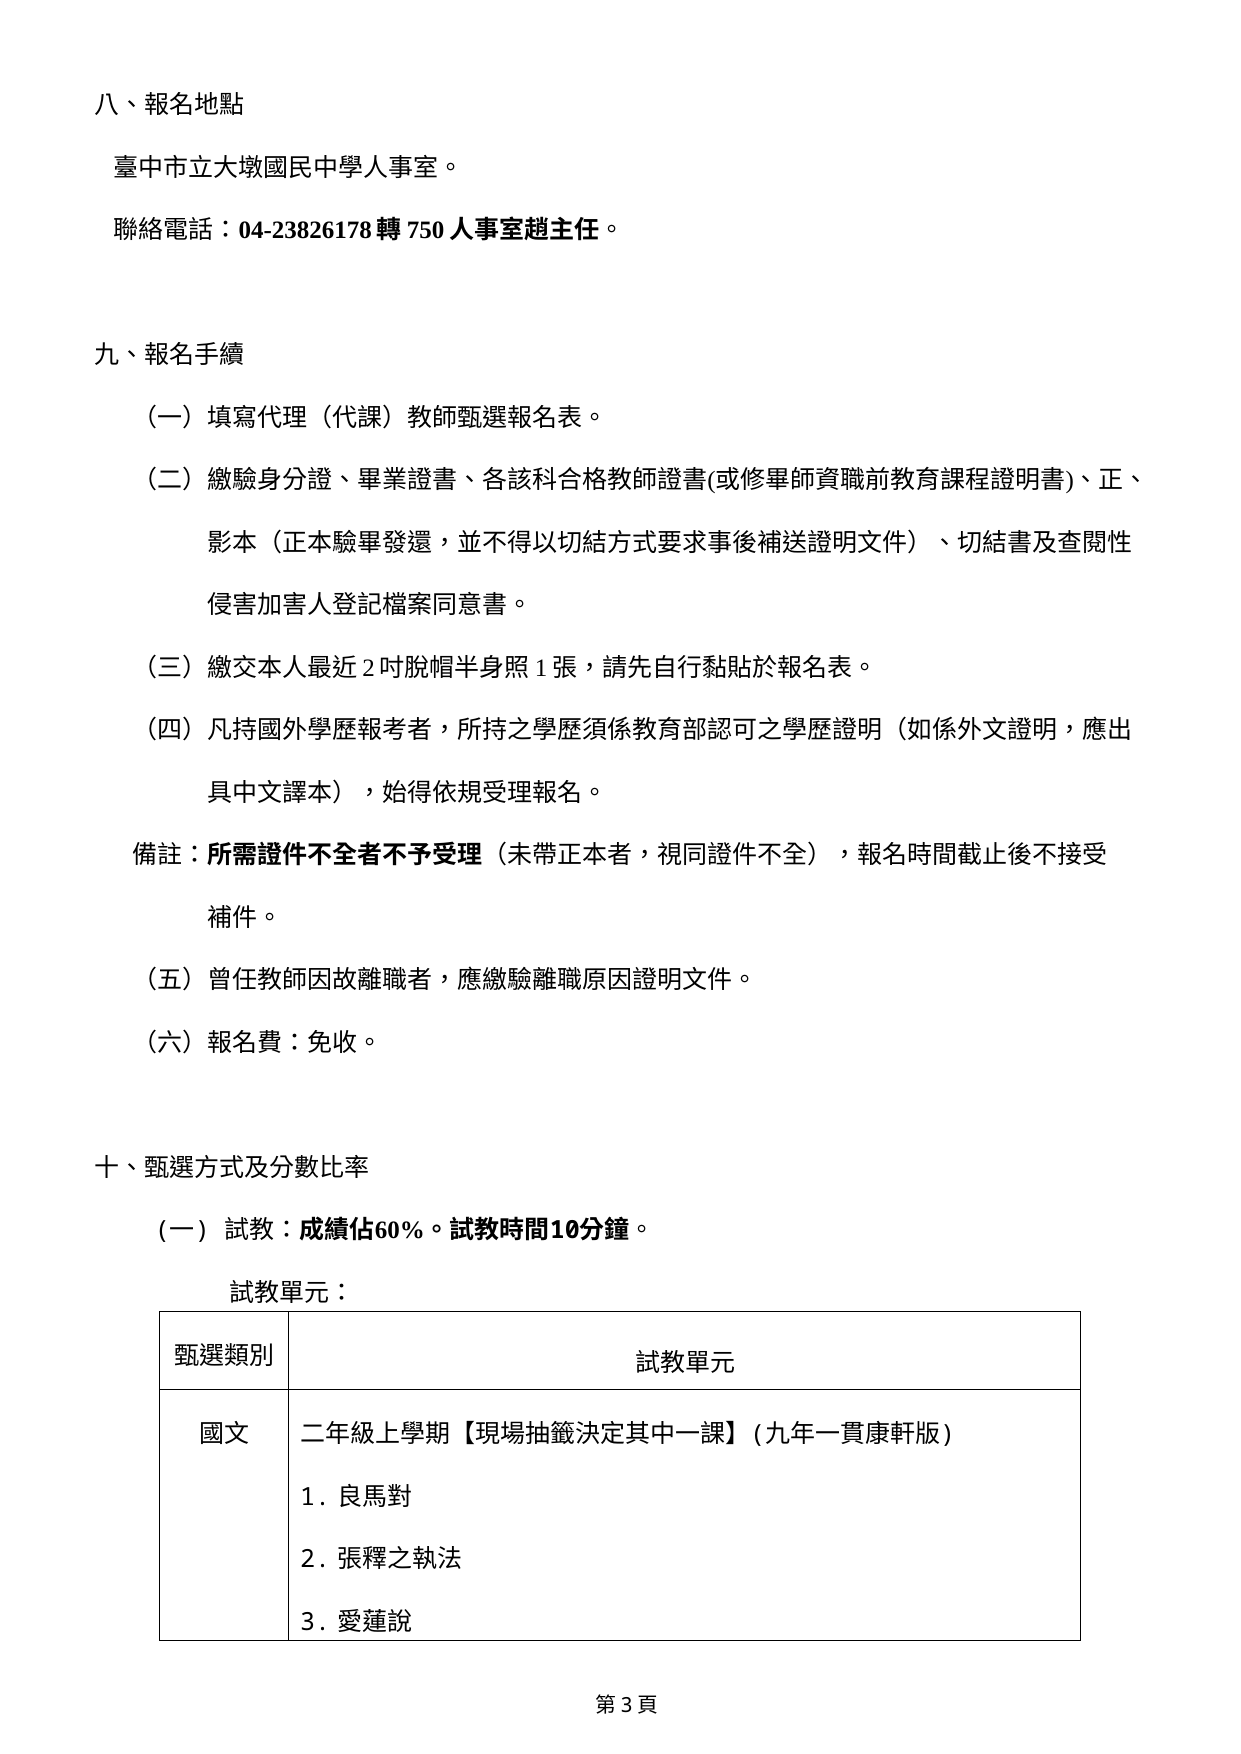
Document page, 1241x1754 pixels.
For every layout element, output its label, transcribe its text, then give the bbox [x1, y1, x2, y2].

text (一) 試教：成績佔60%。試教時間10分鐘。 [94, 1186, 1146, 1249]
text （二）繳驗身分證、畢業證書、各該科合格教師證書(或修畢師資職前教育課程證明書)、正、影本（正本驗畢發還，並不得以切結方式要求事後補送證明文件）、切結書及查閱性侵害加害人登記檔案同意書。 [132, 436, 1146, 624]
text （五）曾任教師因故離職者，應繳驗離職原因證明文件。 [132, 936, 1146, 999]
text 補件。 [207, 874, 1146, 936]
text 臺中市立大墩國民中學人事室。 [94, 124, 1146, 186]
table_cell 二年級上學期【現場抽籤決定其中一課】(九年一貫康軒版) 良馬對 張釋之執法 愛蓮說 為學一首示子姪 古體詩選（一）庭中有奇樹（二）慈烏夜啼 [289, 1390, 1080, 1640]
text 九、報名手續 [94, 311, 1146, 374]
text （四）凡持國外學歷報考者，所持之學歷須係教育部認可之學歷證明（如係外文證明，應出具中文譯本），始得依規受理報名。 [132, 686, 1146, 811]
table_cell 國文 [160, 1390, 288, 1640]
table_header 甄選類別 [160, 1312, 288, 1389]
text （三）繳交本人最近2吋脫帽半身照1張，請先自行黏貼於報名表。 [132, 624, 1146, 686]
text 試教單元： [94, 1249, 1146, 1311]
text 備註：所需證件不全者不予受理（未帶正本者，視同證件不全），報名時間截止後不接受 [132, 811, 1146, 874]
table_header 試教單元 [289, 1312, 1080, 1389]
text 聯絡電話：04-23826178轉750人事室趙主任。 [94, 186, 1146, 249]
text 十、甄選方式及分數比率 [94, 1124, 1146, 1186]
text （一）填寫代理（代課）教師甄選報名表。 [94, 374, 1146, 436]
text 八、報名地點 [94, 61, 1146, 124]
text （六）報名費：免收。 [132, 999, 1146, 1061]
